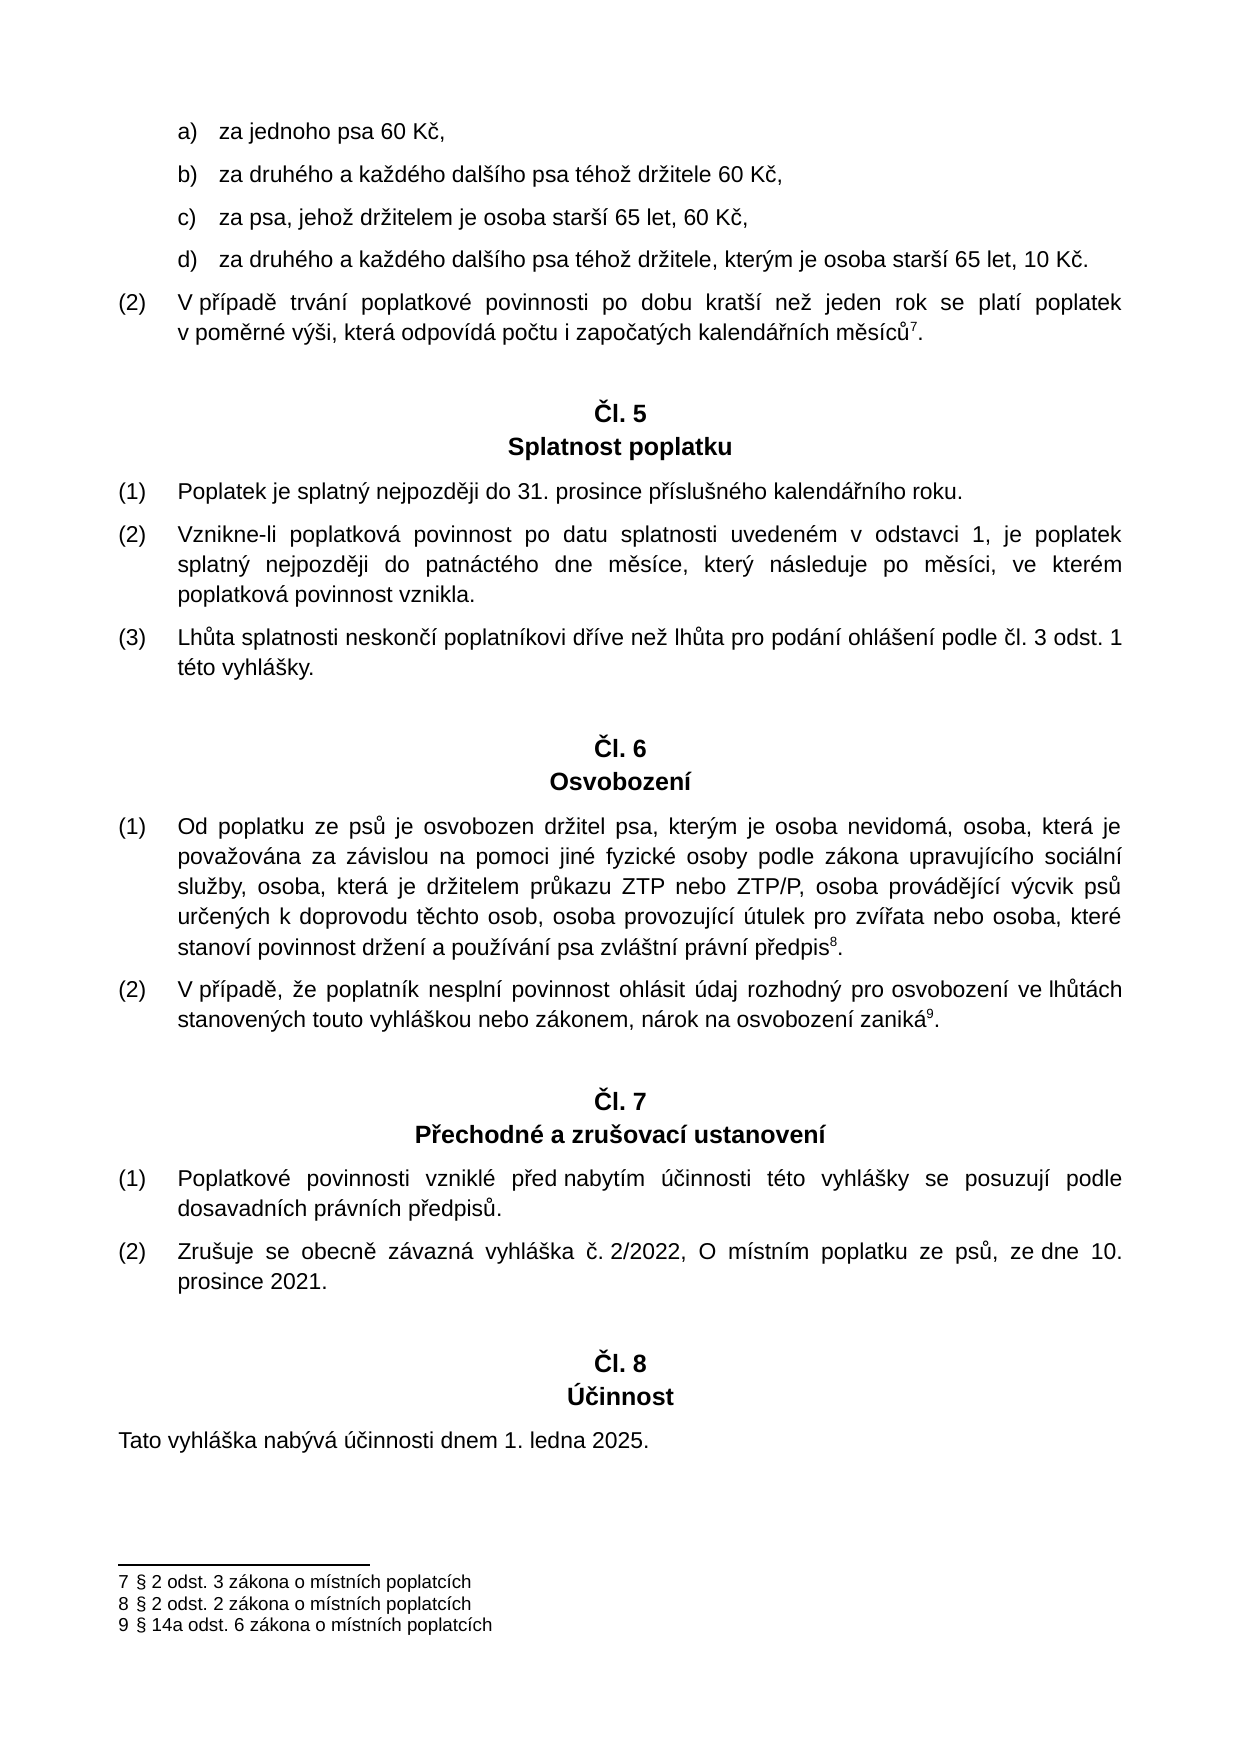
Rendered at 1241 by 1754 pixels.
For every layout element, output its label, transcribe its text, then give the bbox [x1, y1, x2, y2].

list V případě trvání poplatkové povinnosti po dobu kratší než jeden rok se platí poplatek v poměrné výši, která odpovídá počtu i započatých kalendářních měsíců. [118, 289, 1122, 346]
list § 2 odst. 2 zákona o místních poplatcích [118, 1592, 1122, 1614]
list za psa, jehož držitelem je osoba starší 65 let, 60 Kč, [177, 203, 1122, 230]
list Vznikne-li poplatková povinnost po datu splatnosti uvedeném v odstavci 1, je poplatek splatný nejpozději do patnáctého dne měsíce, který následuje po měsíci, ve kterém poplatková povinnost vznikla. [118, 521, 1122, 607]
list Lhůta splatnosti neskončí poplatníkovi dříve než lhůta pro podání ohlášení podle čl. 3 odst. 1 této vyhlášky. [118, 624, 1122, 680]
text Tato vyhláška nabývá účinnosti dnem 1. ledna 2025. [118, 1427, 1122, 1453]
list za jednoho psa 60 Kč, [177, 118, 1122, 144]
list za druhého a každého dalšího psa téhož držitele, kterým je osoba starší 65 let, 10 Kč. [177, 246, 1122, 273]
subtitle Čl. 5 Splatnost poplatku [118, 399, 1122, 461]
list § 2 odst. 3 zákona o místních poplatcích [118, 1571, 1122, 1592]
list Zrušuje se obecně závazná vyhláška č. 2/2022, O místním poplatku ze psů, ze dne 10. prosince 2021. [118, 1238, 1122, 1295]
subtitle Čl. 6 Osvobození [118, 734, 1122, 796]
list Poplatkové povinnosti vzniklé před nabytím účinnosti této vyhlášky se posuzují podle dosavadních právních předpisů. [118, 1165, 1122, 1222]
list za druhého a každého dalšího psa téhož držitele 60 Kč, [177, 161, 1122, 187]
list Poplatek je splatný nejpozději do 31. prosince příslušného kalendářního roku. [118, 478, 1122, 504]
subtitle Čl. 7 Přechodné a zrušovací ustanovení [118, 1087, 1122, 1148]
list Od poplatku ze psů je osvobozen držitel psa, kterým je osoba nevidomá, osoba, která je považována za závislou na pomoci jiné fyzické osoby podle zákona upravujícího sociální služby, osoba, která je držitelem průkazu ZTP nebo ZTP/P, osoba provádějící výcvik psů určených k doprovodu těchto osob, osoba provozující útulek pro zvířata nebo osoba, které stanoví povinnost držení a používání psa zvláštní právní předpis. [118, 813, 1122, 960]
list V případě, že poplatník nesplní povinnost ohlásit údaj rozhodný pro osvobození ve lhůtách stanovených touto vyhláškou nebo zákonem, nárok na osvobození zaniká. [118, 976, 1122, 1033]
list § 14a odst. 6 zákona o místních poplatcích [118, 1614, 1122, 1635]
subtitle Čl. 8 Účinnost [118, 1348, 1122, 1410]
